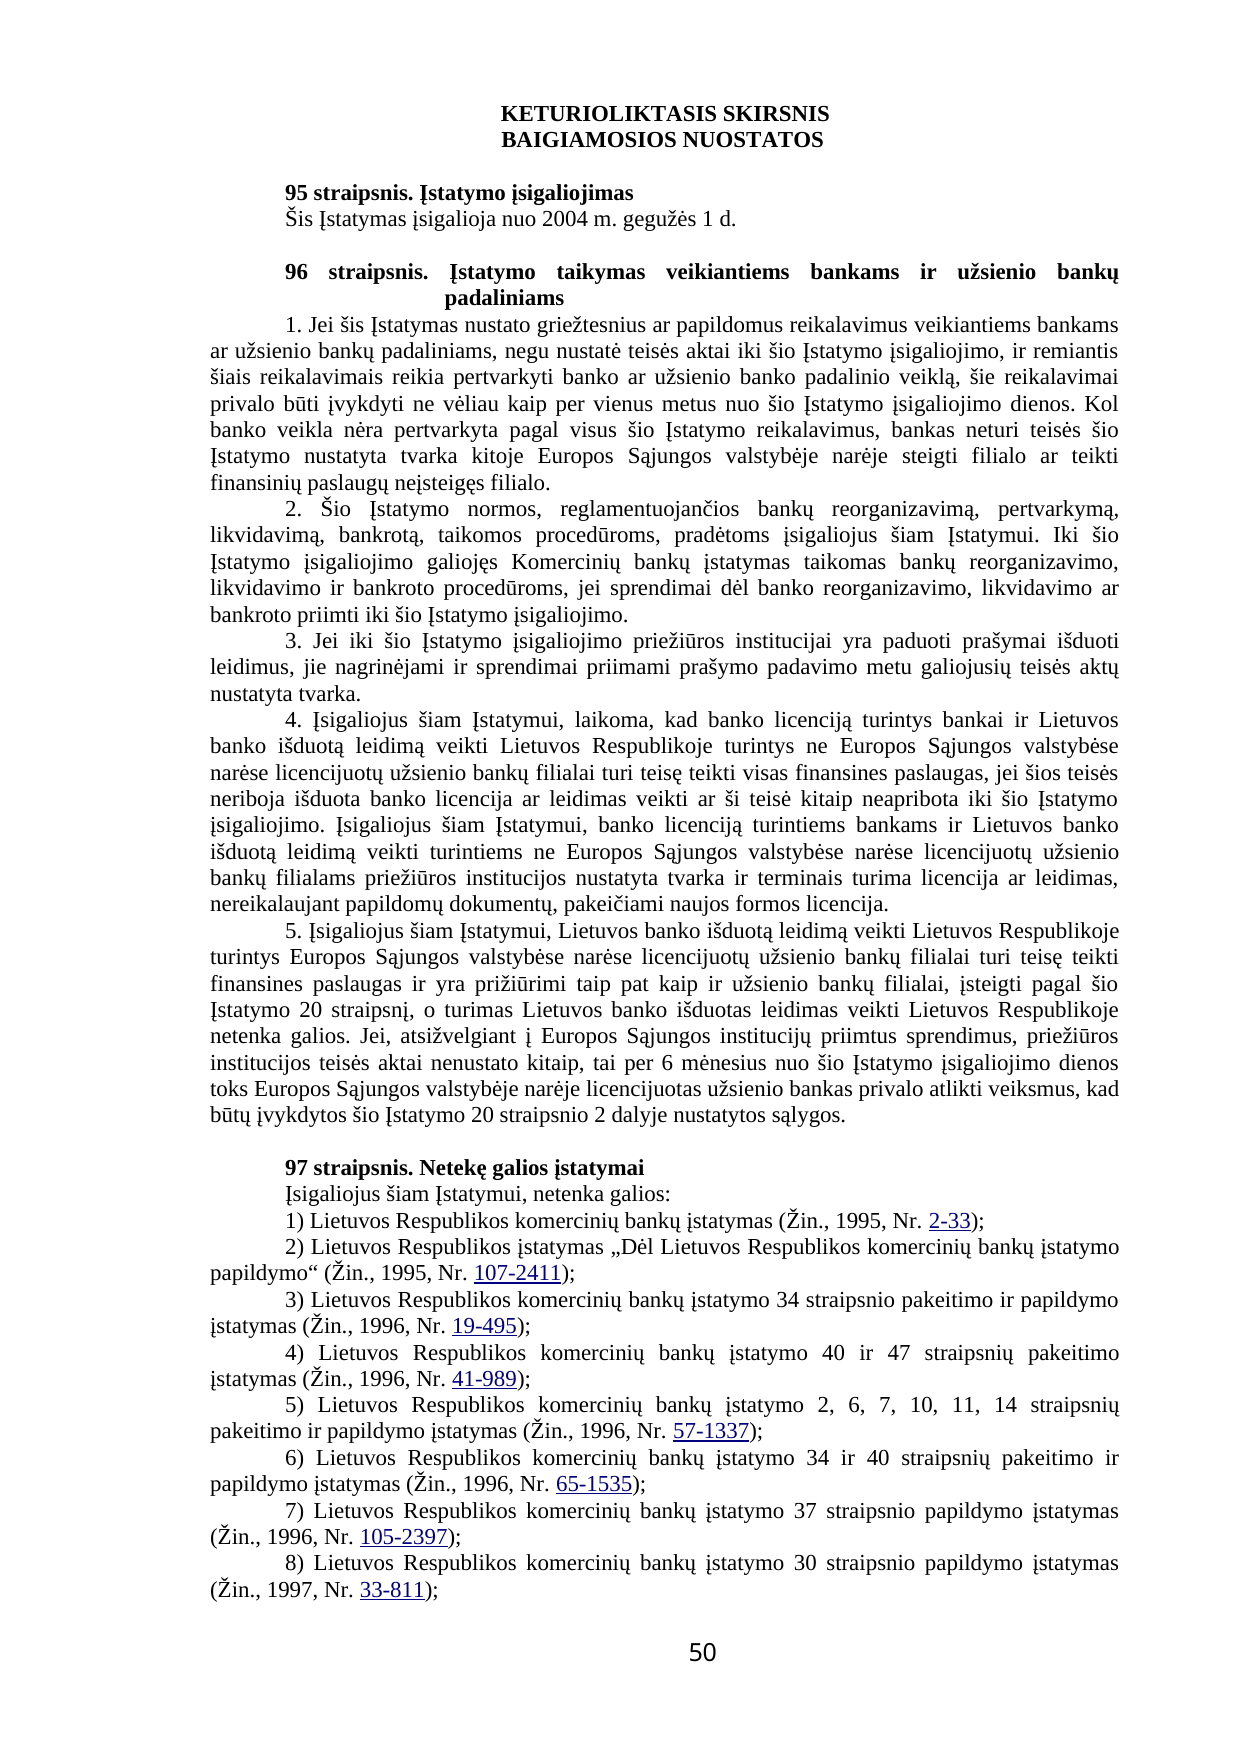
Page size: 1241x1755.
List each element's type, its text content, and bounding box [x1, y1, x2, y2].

text 3) Lietuvos Respublikos komercinių bankų įstatymo 34 straipsnio pakeitimo ir papildymo įstatymas (Žin., 1996, Nr. 19-495); [210, 1286, 1120, 1338]
text BAIGIAMOSIOS NUOSTATOS [210, 126, 1120, 153]
text 3. Jei iki šio Įstatymo įsigaliojimo priežiūros institucijai yra paduoti prašymai išduoti leidimus, jie nagrinėjami ir sprendimai priimami prašymo padavimo metu galiojusių teisės aktų nustatyta tvarka. [210, 627, 1120, 706]
text 95 straipsnis. Įstatymo įsigaliojimas [210, 179, 1120, 205]
text 4) Lietuvos Respublikos komercinių bankų įstatymo 40 ir 47 straipsnių pakeitimo įstatymas (Žin., 1996, Nr. 41-989); [210, 1338, 1120, 1391]
text 96 straipsnis. Įstatymo taikymas veikiantiems bankams ir užsienio bankų padaliniams [285, 258, 1120, 311]
text 5) Lietuvos Respublikos komercinių bankų įstatymo 2, 6, 7, 10, 11, 14 straipsnių pakeitimo ir papildymo įstatymas (Žin., 1996, Nr. 57-1337); [210, 1391, 1120, 1444]
text 97 straipsnis. Netekę galios įstatymai [210, 1154, 1120, 1180]
text 1. Jei šis Įstatymas nustato griežtesnius ar papildomus reikalavimus veikiantiems bankams ar užsienio bankų padaliniams, negu nustatė teisės aktai iki šio Įstatymo įsigaliojimo, ir remiantis šiais reikalavimais reikia pertvarkyti banko ar užsienio banko padalinio veiklą, šie reikalavimai privalo būti įvykdyti ne vėliau kaip per vienus metus nuo šio Įstatymo įsigaliojimo dienos. Kol banko veikla nėra pertvarkyta pagal visus šio Įstatymo reikalavimus, bankas neturi teisės šio Įstatymo nustatyta tvarka kitoje Europos Sąjungos valstybėje narėje steigti filialo ar teikti finansinių paslaugų neįsteigęs filialo. [210, 311, 1120, 495]
text KETURIOLIKTASIS SKIRSNIS [210, 100, 1120, 126]
text 6) Lietuvos Respublikos komercinių bankų įstatymo 34 ir 40 straipsnių pakeitimo ir papildymo įstatymas (Žin., 1996, Nr. 65-1535); [210, 1444, 1120, 1497]
text 2. Šio Įstatymo normos, reglamentuojančios bankų reorganizavimą, pertvarkymą, likvidavimą, bankrotą, taikomos procedūroms, pradėtoms įsigaliojus šiam Įstatymui. Iki šio Įstatymo įsigaliojimo galiojęs Komercinių bankų įstatymas taikomas bankų reorganizavimo, likvidavimo ir bankroto procedūroms, jei sprendimai dėl banko reorganizavimo, likvidavimo ar bankroto priimti iki šio Įstatymo įsigaliojimo. [210, 495, 1120, 627]
text 8) Lietuvos Respublikos komercinių bankų įstatymo 30 straipsnio papildymo įstatymas (Žin., 1997, Nr. 33-811); [210, 1549, 1120, 1602]
text 5. Įsigaliojus šiam Įstatymui, Lietuvos banko išduotą leidimą veikti Lietuvos Respublikoje turintys Europos Sąjungos valstybėse narėse licencijuotų užsienio bankų filialai turi teisę teikti finansines paslaugas ir yra prižiūrimi taip pat kaip ir užsienio bankų filialai, įsteigti pagal šio Įstatymo 20 straipsnį, o turimas Lietuvos banko išduotas leidimas veikti Lietuvos Respublikoje netenka galios. Jei, atsižvelgiant į Europos Sąjungos institucijų priimtus sprendimus, priežiūros institucijos teisės aktai nenustato kitaip, tai per 6 mėnesius nuo šio Įstatymo įsigaliojimo dienos toks Europos Sąjungos valstybėje narėje licencijuotas užsienio bankas privalo atlikti veiksmus, kad būtų įvykdytos šio Įstatymo 20 straipsnio 2 dalyje nustatytos sąlygos. [210, 917, 1120, 1128]
text Šis Įstatymas įsigalioja nuo 2004 m. gegužės 1 d. [210, 205, 1120, 232]
text 7) Lietuvos Respublikos komercinių bankų įstatymo 37 straipsnio papildymo įstatymas (Žin., 1996, Nr. 105-2397); [210, 1497, 1120, 1549]
text 2) Lietuvos Respublikos įstatymas „Dėl Lietuvos Respublikos komercinių bankų įstatymo papildymo“ (Žin., 1995, Nr. 107-2411); [210, 1233, 1120, 1286]
text Įsigaliojus šiam Įstatymui, netenka galios: [210, 1180, 1120, 1207]
text 1) Lietuvos Respublikos komercinių bankų įstatymas (Žin., 1995, Nr. 2-33); [210, 1207, 1120, 1233]
text 4. Įsigaliojus šiam Įstatymui, laikoma, kad banko licenciją turintys bankai ir Lietuvos banko išduotą leidimą veikti Lietuvos Respublikoje turintys ne Europos Sąjungos valstybėse narėse licencijuotų užsienio bankų filialai turi teisę teikti visas finansines paslaugas, jei šios teisės neriboja išduota banko licencija ar leidimas veikti ar ši teisė kitaip neapribota iki šio Įstatymo įsigaliojimo. Įsigaliojus šiam Įstatymui, banko licenciją turintiems bankams ir Lietuvos banko išduotą leidimą veikti turintiems ne Europos Sąjungos valstybėse narėse licencijuotų užsienio bankų filialams priežiūros institucijos nustatyta tvarka ir terminais turima licencija ar leidimas, nereikalaujant papildomų dokumentų, pakeičiami naujos formos licencija. [210, 706, 1120, 917]
